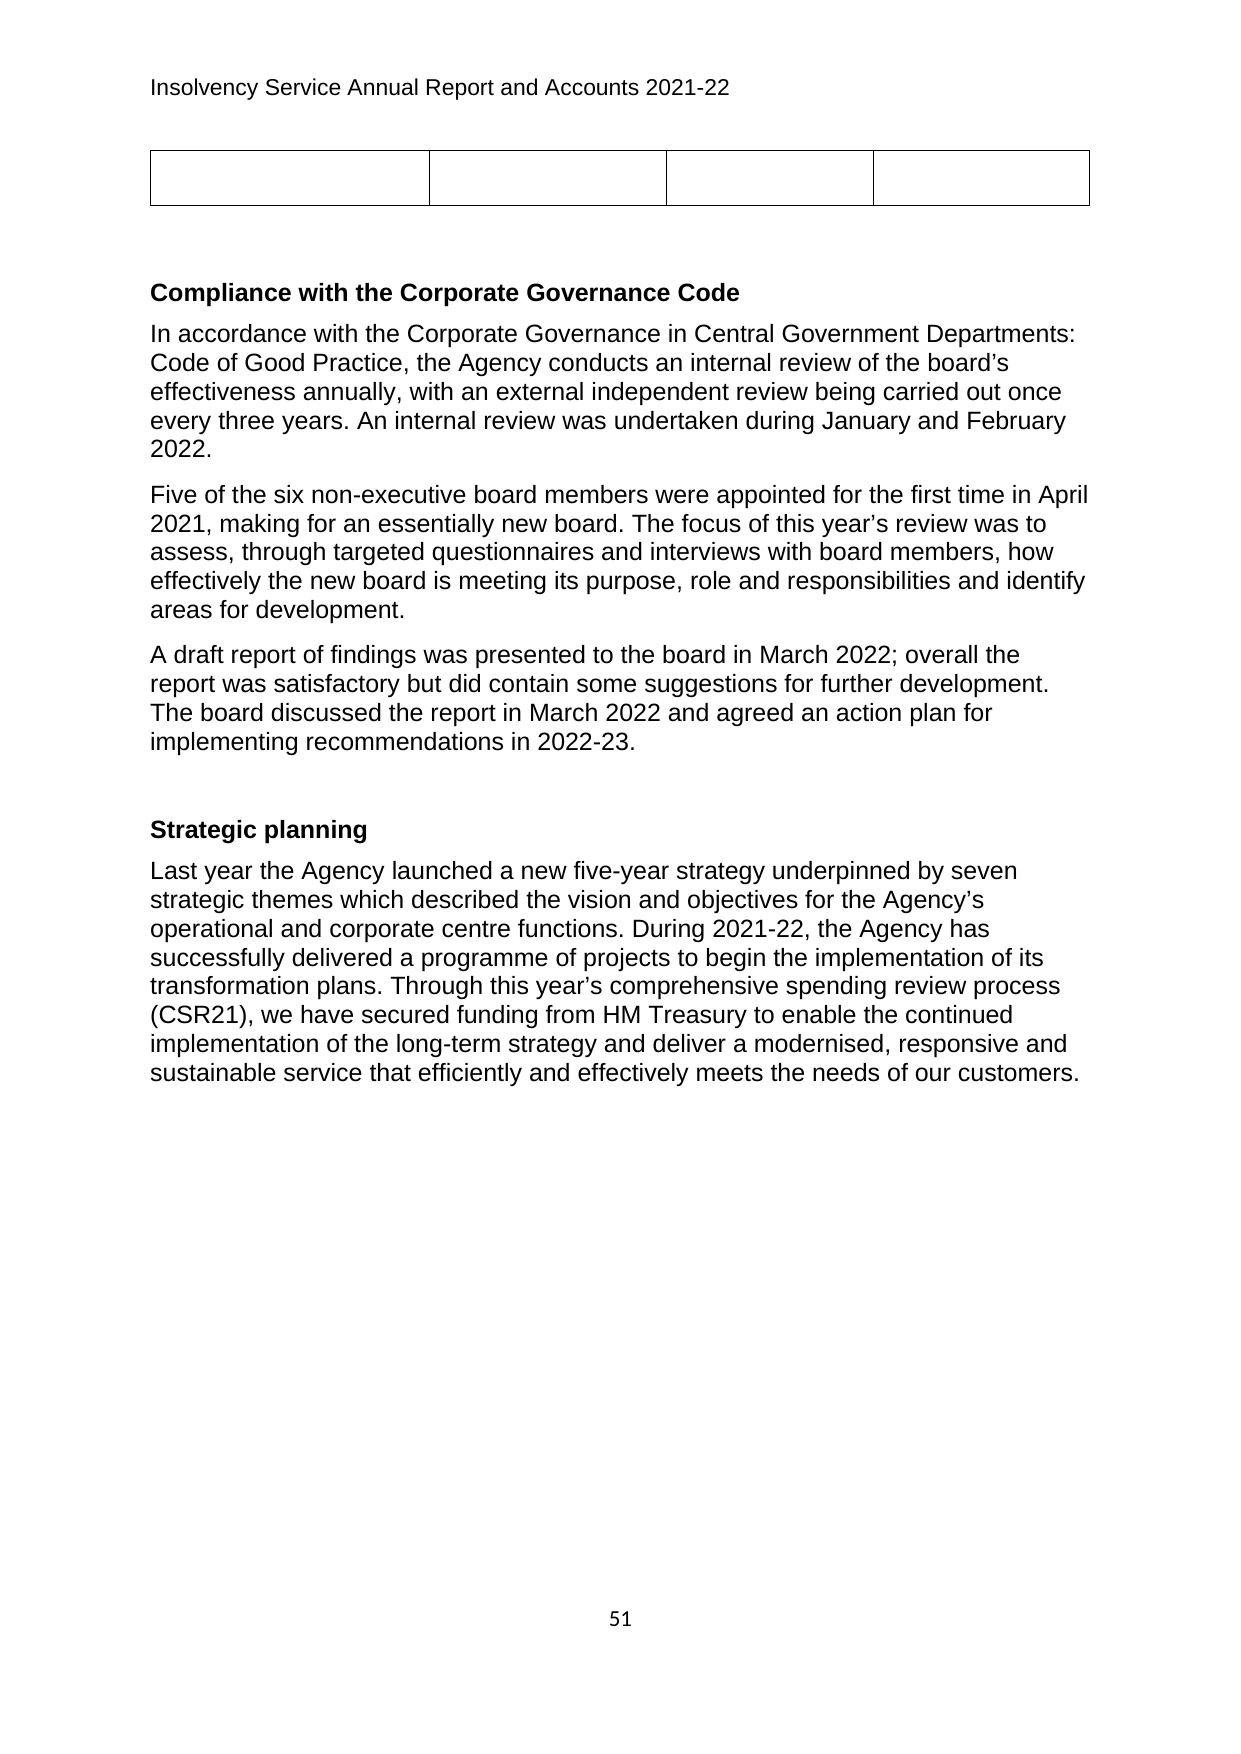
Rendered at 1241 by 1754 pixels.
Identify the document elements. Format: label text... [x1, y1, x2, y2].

text A draft report of findings was presented to the board in March 2022; overall the report was satisfactory but did contain some suggestions for further development. The board discussed the report in March 2022 and agreed an action plan for implementing recommendations in 2022-23. [150, 640, 1090, 755]
text Last year the Agency launched a new five-year strategy underpinned by seven strategic themes which described the vision and objectives for the Agency’s operational and corporate centre functions. During 2021-22, the Agency has successfully delivered a programme of projects to begin the implementation of its transformation plans. Through this year’s comprehensive spending review process (CSR21), we have secured funding from HM Treasury to enable the continued implementation of the long-term strategy and deliver a modernised, responsive and sustainable service that efficiently and effectively meets the needs of our customers. [150, 856, 1090, 1086]
text Five of the six non-executive board members were appointed for the first time in April 2021, making for an essentially new board. The focus of this year’s review was to assess, through targeted questionnaires and interviews with board members, how effectively the new board is meeting its purpose, role and responsibilities and identify areas for development. [150, 480, 1090, 624]
table_cell [430, 151, 666, 205]
text In accordance with the Corporate Governance in Central Government Departments: Code of Good Practice, the Agency conducts an internal review of the board’s effectiveness annually, with an external independent review being carried out once every three years. An internal review was undertaken during January and February 2022. [150, 319, 1090, 463]
table_cell [667, 151, 873, 205]
subtitle Strategic planning [150, 815, 1090, 844]
table_cell [874, 151, 1089, 205]
table_cell [151, 151, 429, 205]
subtitle Compliance with the Corporate Governance Code [150, 278, 1090, 307]
